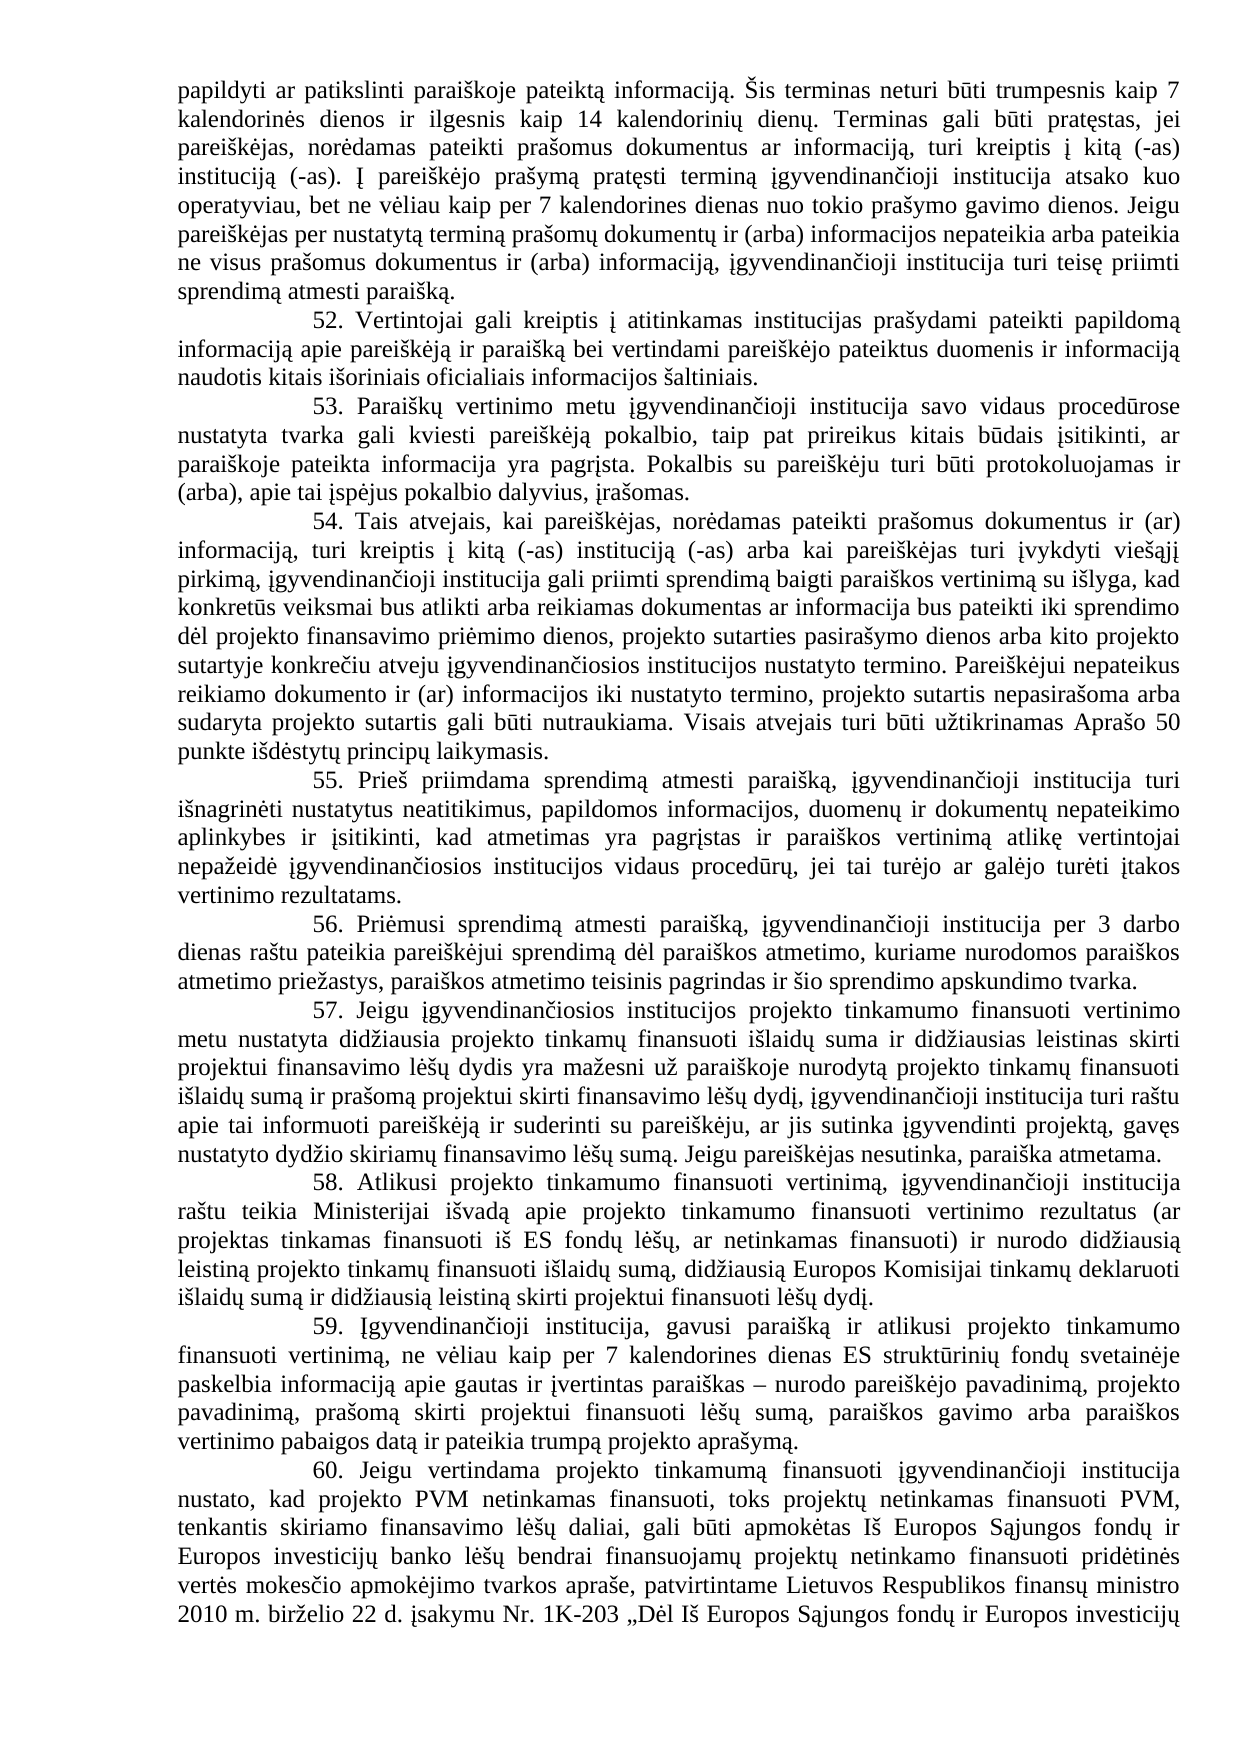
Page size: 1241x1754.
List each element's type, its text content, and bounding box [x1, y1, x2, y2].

text 60. Jeigu vertindama projekto tinkamumą finansuoti įgyvendinančioji institucija nustato, kad projekto PVM netinkamas finansuoti, toks projektų netinkamas finansuoti PVM, tenkantis skiriamo finansavimo lėšų daliai, gali būti apmokėtas Iš Europos Sąjungos fondų ir Europos investicijų banko lėšų bendrai finansuojamų projektų netinkamo finansuoti pridėtinės vertės mokesčio apmokėjimo tvarkos apraše, patvirtintame Lietuvos Respublikos finansų ministro 2010 m. birželio 22 d. įsakymu Nr. 1K-203 „Dėl Iš Europos Sąjungos fondų ir Europos investicijų [177, 1455, 1181, 1627]
text 55. Prieš priimdama sprendimą atmesti paraišką, įgyvendinančioji institucija turi išnagrinėti nustatytus neatitikimus, papildomos informacijos, duomenų ir dokumentų nepateikimo aplinkybes ir įsitikinti, kad atmetimas yra pagrįstas ir paraiškos vertinimą atlikę vertintojai nepažeidė įgyvendinančiosios institucijos vidaus procedūrų, jei tai turėjo ar galėjo turėti įtakos vertinimo rezultatams. [177, 765, 1181, 909]
text 56. Priėmusi sprendimą atmesti paraišką, įgyvendinančioji institucija per 3 darbo dienas raštu pateikia pareiškėjui sprendimą dėl paraiškos atmetimo, kuriame nurodomos paraiškos atmetimo priežastys, paraiškos atmetimo teisinis pagrindas ir šio sprendimo apskundimo tvarka. [177, 909, 1181, 995]
text 52. Vertintojai gali kreiptis į atitinkamas institucijas prašydami pateikti papildomą informaciją apie pareiškėją ir paraišką bei vertindami pareiškėjo pateiktus duomenis ir informaciją naudotis kitais išoriniais oficialiais informacijos šaltiniais. [177, 305, 1181, 391]
text 59. Įgyvendinančioji institucija, gavusi paraišką ir atlikusi projekto tinkamumo finansuoti vertinimą, ne vėliau kaip per 7 kalendorines dienas ES struktūrinių fondų svetainėje paskelbia informaciją apie gautas ir įvertintas paraiškas – nurodo pareiškėjo pavadinimą, projekto pavadinimą, prašomą skirti projektui finansuoti lėšų sumą, paraiškos gavimo arba paraiškos vertinimo pabaigos datą ir pateikia trumpą projekto aprašymą. [177, 1311, 1181, 1455]
text 54. Tais atvejais, kai pareiškėjas, norėdamas pateikti prašomus dokumentus ir (ar) informaciją, turi kreiptis į kitą (-as) instituciją (-as) arba kai pareiškėjas turi įvykdyti viešąjį pirkimą, įgyvendinančioji institucija gali priimti sprendimą baigti paraiškos vertinimą su išlyga, kad konkretūs veiksmai bus atlikti arba reikiamas dokumentas ar informacija bus pateikti iki sprendimo dėl projekto finansavimo priėmimo dienos, projekto sutarties pasirašymo dienos arba kito projekto sutartyje konkrečiu atveju įgyvendinančiosios institucijos nustatyto termino. Pareiškėjui nepateikus reikiamo dokumento ir (ar) informacijos iki nustatyto termino, projekto sutartis nepasirašoma arba sudaryta projekto sutartis gali būti nutraukiama. Visais atvejais turi būti užtikrinamas Aprašo 50 punkte išdėstytų principų laikymasis. [177, 506, 1181, 765]
text 58. Atlikusi projekto tinkamumo finansuoti vertinimą, įgyvendinančioji institucija raštu teikia Ministerijai išvadą apie projekto tinkamumo finansuoti vertinimo rezultatus (ar projektas tinkamas finansuoti iš ES fondų lėšų, ar netinkamas finansuoti) ir nurodo didžiausią leistiną projekto tinkamų finansuoti išlaidų sumą, didžiausią Europos Komisijai tinkamų deklaruoti išlaidų sumą ir didžiausią leistiną skirti projektui finansuoti lėšų dydį. [177, 1167, 1181, 1311]
text papildyti ar patikslinti paraiškoje pateiktą informaciją. Šis terminas neturi būti trumpesnis kaip 7 kalendorinės dienos ir ilgesnis kaip 14 kalendorinių dienų. Terminas gali būti pratęstas, jei pareiškėjas, norėdamas pateikti prašomus dokumentus ar informaciją, turi kreiptis į kitą (-as) instituciją (-as). Į pareiškėjo prašymą pratęsti terminą įgyvendinančioji institucija atsako kuo operatyviau, bet ne vėliau kaip per 7 kalendorines dienas nuo tokio prašymo gavimo dienos. Jeigu pareiškėjas per nustatytą terminą prašomų dokumentų ir (arba) informacijos nepateikia arba pateikia ne visus prašomus dokumentus ir (arba) informaciją, įgyvendinančioji institucija turi teisę priimti sprendimą atmesti paraišką. [177, 75, 1181, 305]
text 53. Paraiškų vertinimo metu įgyvendinančioji institucija savo vidaus procedūrose nustatyta tvarka gali kviesti pareiškėją pokalbio, taip pat prireikus kitais būdais įsitikinti, ar paraiškoje pateikta informacija yra pagrįsta. Pokalbis su pareiškėju turi būti protokoluojamas ir (arba), apie tai įspėjus pokalbio dalyvius, įrašomas. [177, 391, 1181, 506]
text 57. Jeigu įgyvendinančiosios institucijos projekto tinkamumo finansuoti vertinimo metu nustatyta didžiausia projekto tinkamų finansuoti išlaidų suma ir didžiausias leistinas skirti projektui finansavimo lėšų dydis yra mažesni už paraiškoje nurodytą projekto tinkamų finansuoti išlaidų sumą ir prašomą projektui skirti finansavimo lėšų dydį, įgyvendinančioji institucija turi raštu apie tai informuoti pareiškėją ir suderinti su pareiškėju, ar jis sutinka įgyvendinti projektą, gavęs nustatyto dydžio skiriamų finansavimo lėšų sumą. Jeigu pareiškėjas nesutinka, paraiška atmetama. [177, 995, 1181, 1167]
